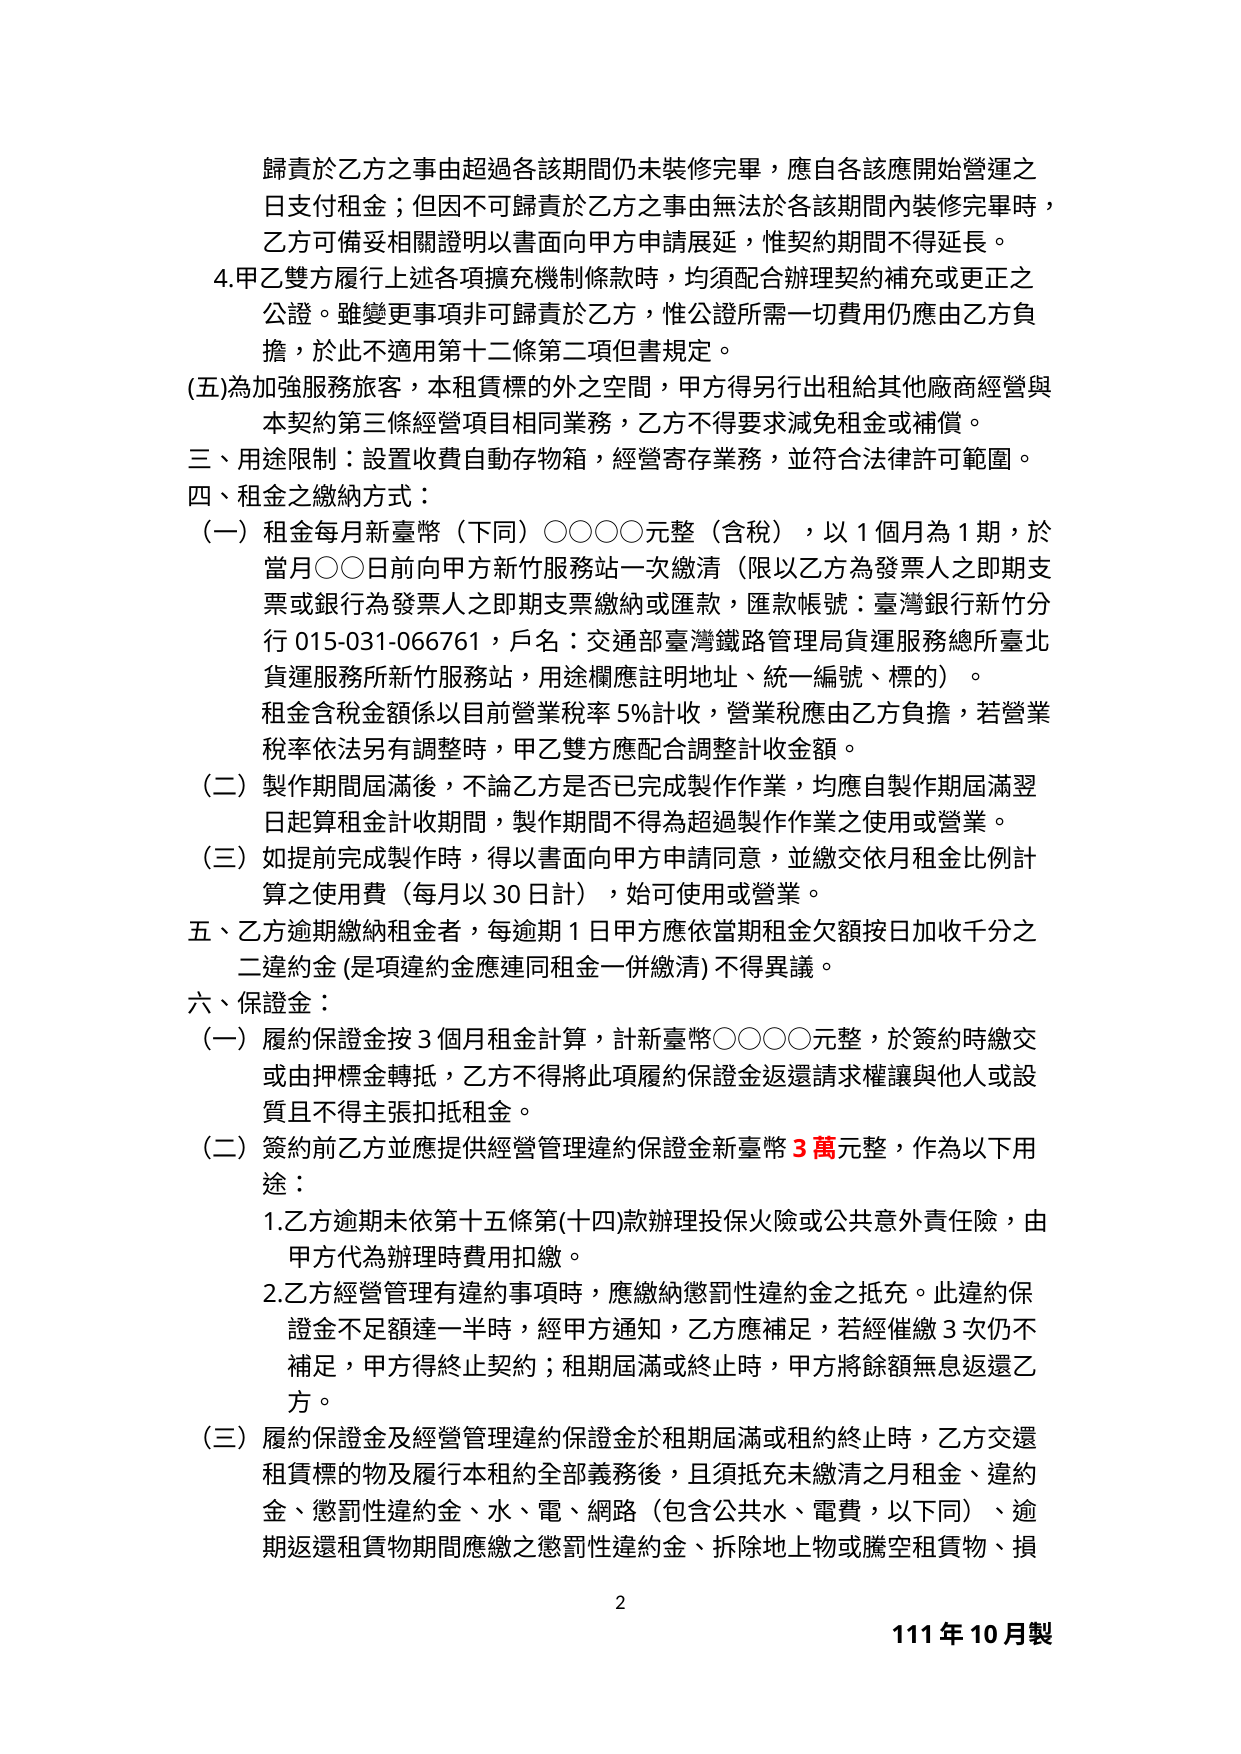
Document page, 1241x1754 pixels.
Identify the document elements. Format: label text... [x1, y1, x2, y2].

text 六、保證金： [187, 984, 1053, 1020]
text 租金含稅金額係以目前營業稅率5%計收，營業稅應由乙方負擔，若營業稅率依法另有調整時，甲乙雙方應配合調整計收金額。 [261, 694, 1053, 766]
text （二）簽約前乙方並應提供經營管理違約保證金新臺幣3萬元整，作為以下用途： [187, 1129, 1053, 1201]
text （一）租金每月新臺幣（下同）○○○○元整（含稅），以1個月為1期，於當月○○日前向甲方新竹服務站一次繳清（限以乙方為發票人之即期支票或銀行為發票人之即期支票繳納或匯款，匯款帳號：臺灣銀行新竹分行015-031-066761，戶名：交通部臺灣鐵路管理局貨運服務總所臺北貨運服務所新竹服務站，用途欄應註明地址、統一編號、標的）。 [187, 512, 1053, 694]
text (五)為加強服務旅客，本租賃標的外之空間，甲方得另行出租給其他廠商經營與本契約第三條經營項目相同業務，乙方不得要求減免租金或補償。 [187, 367, 1053, 440]
text 四、租金之繳納方式： [187, 476, 1053, 512]
text （二）製作期間屆滿後，不論乙方是否已完成製作作業，均應自製作期屆滿翌日起算租金計收期間，製作期間不得為超過製作作業之使用或營業。 [187, 766, 1053, 839]
text 3.擴充之租賃標的已完成製作部分，乙方如有先行使用並營運之必要者，應依法及本契約約定取得相關單位之核准及甲方同意後，始得開始營運。其使用費自各經營空間裝修完成後，經甲方同意營運日各自起算。若可歸責於乙方之事由超過各該期間仍未裝修完畢，應自各該應開始營運之日支付租金；但因不可歸責於乙方之事由無法於各該期間內裝修完畢時，乙方可備妥相關證明以書面向甲方申請展延，惟契約期間不得延長。 [187, 150, 1053, 259]
text 三、用途限制：設置收費自動存物箱，經營寄存業務，並符合法律許可範圍。 [187, 440, 1053, 476]
text 五、乙方逾期繳納租金者，每逾期1日甲方應依當期租金欠額按日加收千分之二違約金 (是項違約金應連同租金一併繳清) 不得異議。 [187, 911, 1053, 984]
text （三）如提前完成製作時，得以書面向甲方申請同意，並繳交依月租金比例計算之使用費（每月以30日計），始可使用或營業。 [187, 839, 1053, 911]
text （一）履約保證金按3個月租金計算，計新臺幣○○○○元整，於簽約時繳交或由押標金轉抵，乙方不得將此項履約保證金返還請求權讓與他人或設質且不得主張扣抵租金。 [187, 1020, 1053, 1129]
text （三）履約保證金及經營管理違約保證金於租期屆滿或租約終止時，乙方交還租賃標的物及履行本租約全部義務後，且須抵充未繳清之月租金、違約金、懲罰性違約金、水、電、網路（包含公共水、電費，以下同）、逾期返還租賃物期間應繳之懲罰性違約金、拆除地上物或騰空租賃物、損 [187, 1419, 1053, 1564]
text 2.乙方經營管理有違約事項時，應繳納懲罰性違約金之抵充。此違約保證金不足額達一半時，經甲方通知，乙方應補足，若經催繳3次仍不補足，甲方得終止契約；租期屆滿或終止時，甲方將餘額無息返還乙方。 [262, 1274, 1053, 1419]
text 1.乙方逾期未依第十五條第(十四)款辦理投保火險或公共意外責任險，由甲方代為辦理時費用扣繳。 [262, 1201, 1053, 1274]
text 4.甲乙雙方履行上述各項擴充機制條款時，均須配合辦理契約補充或更正之公證。雖變更事項非可歸責於乙方，惟公證所需一切費用仍應由乙方負擔，於此不適用第十二條第二項但書規定。 [187, 259, 1053, 367]
